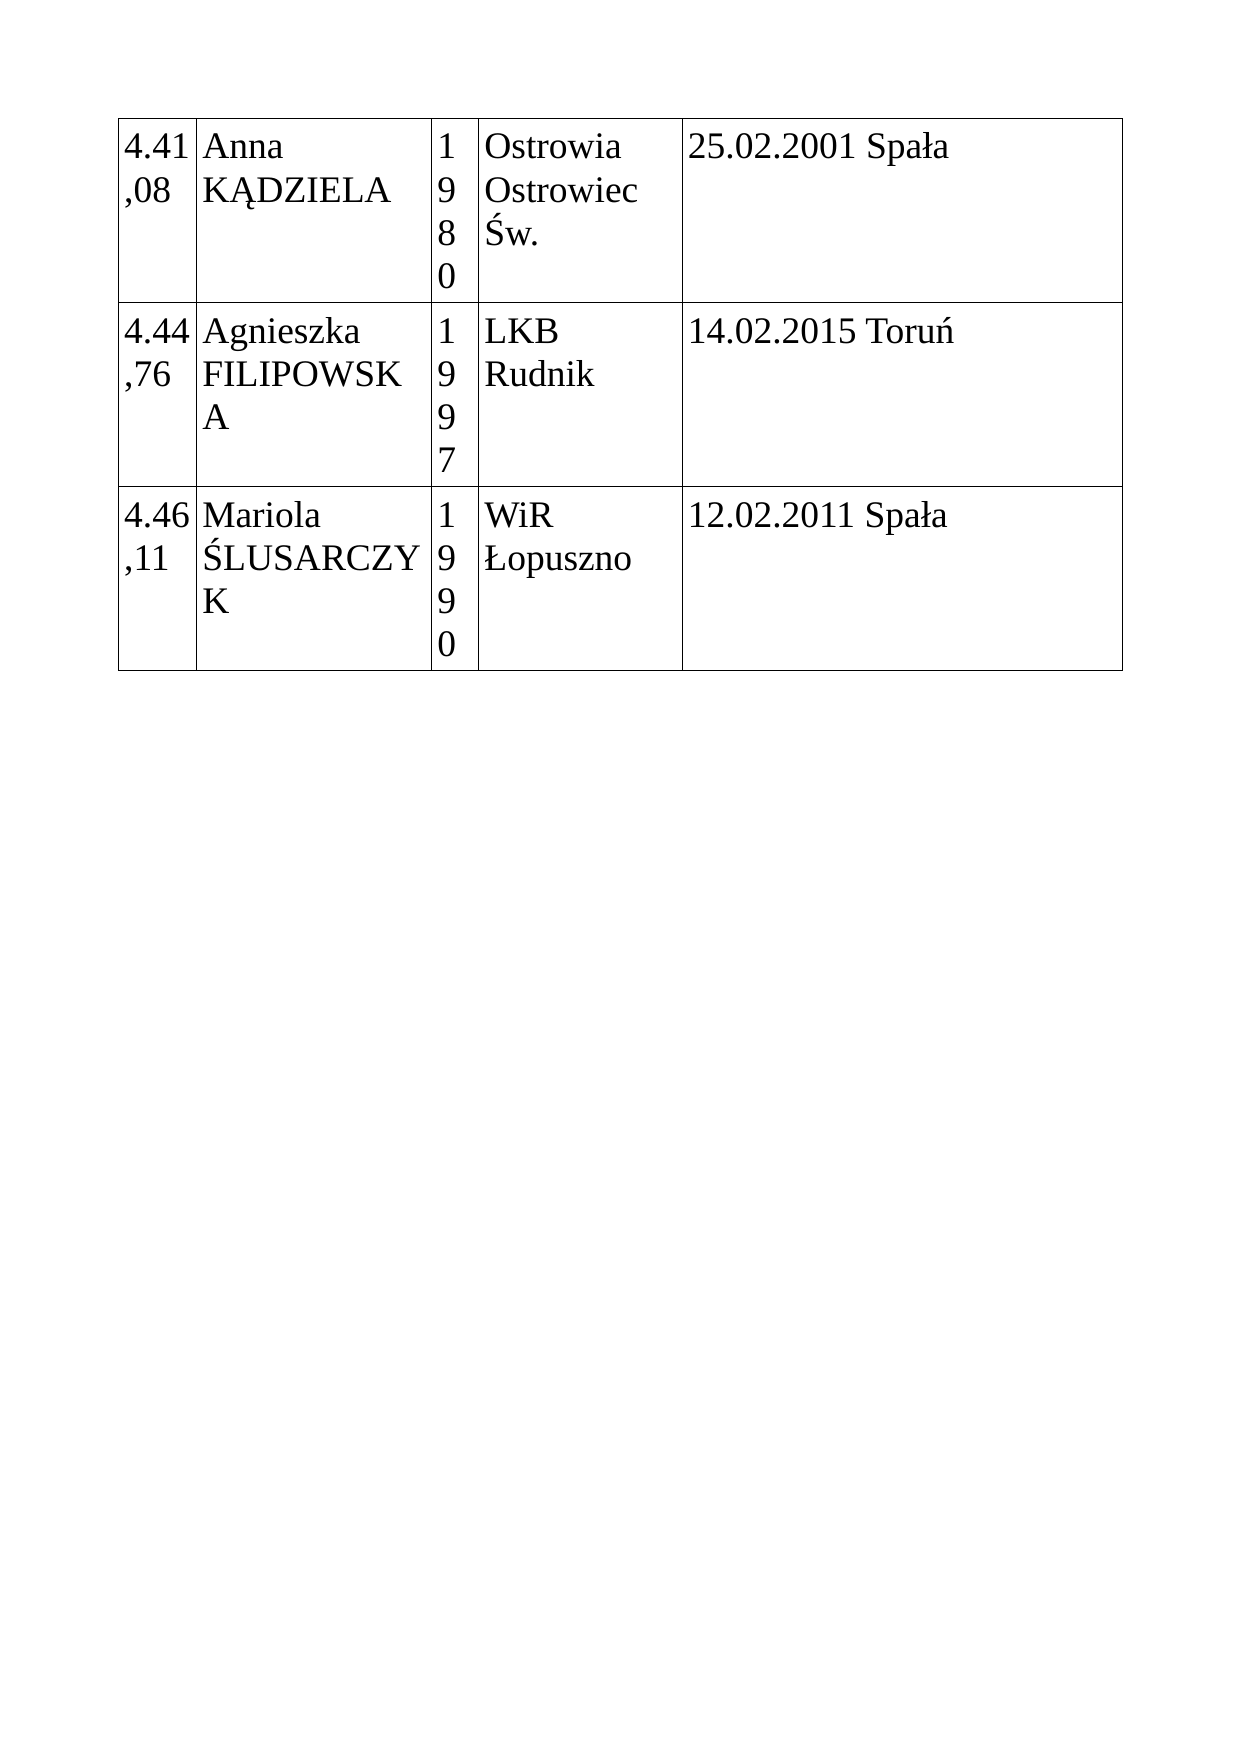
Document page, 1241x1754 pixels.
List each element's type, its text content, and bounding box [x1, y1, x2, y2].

table_cell 4.41,08 [119, 119, 196, 302]
table_cell 14.02.2015 Toruń [683, 303, 1122, 486]
table_cell Anna KĄDZIELA [197, 119, 431, 302]
table_cell 4.44,76 [119, 303, 196, 486]
table_cell Agnieszka FILIPOWSKA [197, 303, 431, 486]
table_cell 1997 [432, 303, 478, 486]
table_cell 1980 [432, 119, 478, 302]
table_cell 1990 [432, 487, 478, 670]
table_cell 4.46,11 [119, 487, 196, 670]
table_cell 12.02.2011 Spała [683, 487, 1122, 670]
table_cell Ostrowia Ostrowiec Św. [479, 119, 682, 302]
table_cell 25.02.2001 Spała [683, 119, 1122, 302]
table_cell WiR Łopuszno [479, 487, 682, 670]
table_cell LKB Rudnik [479, 303, 682, 486]
table_cell Mariola ŚLUSARCZYK [197, 487, 431, 670]
